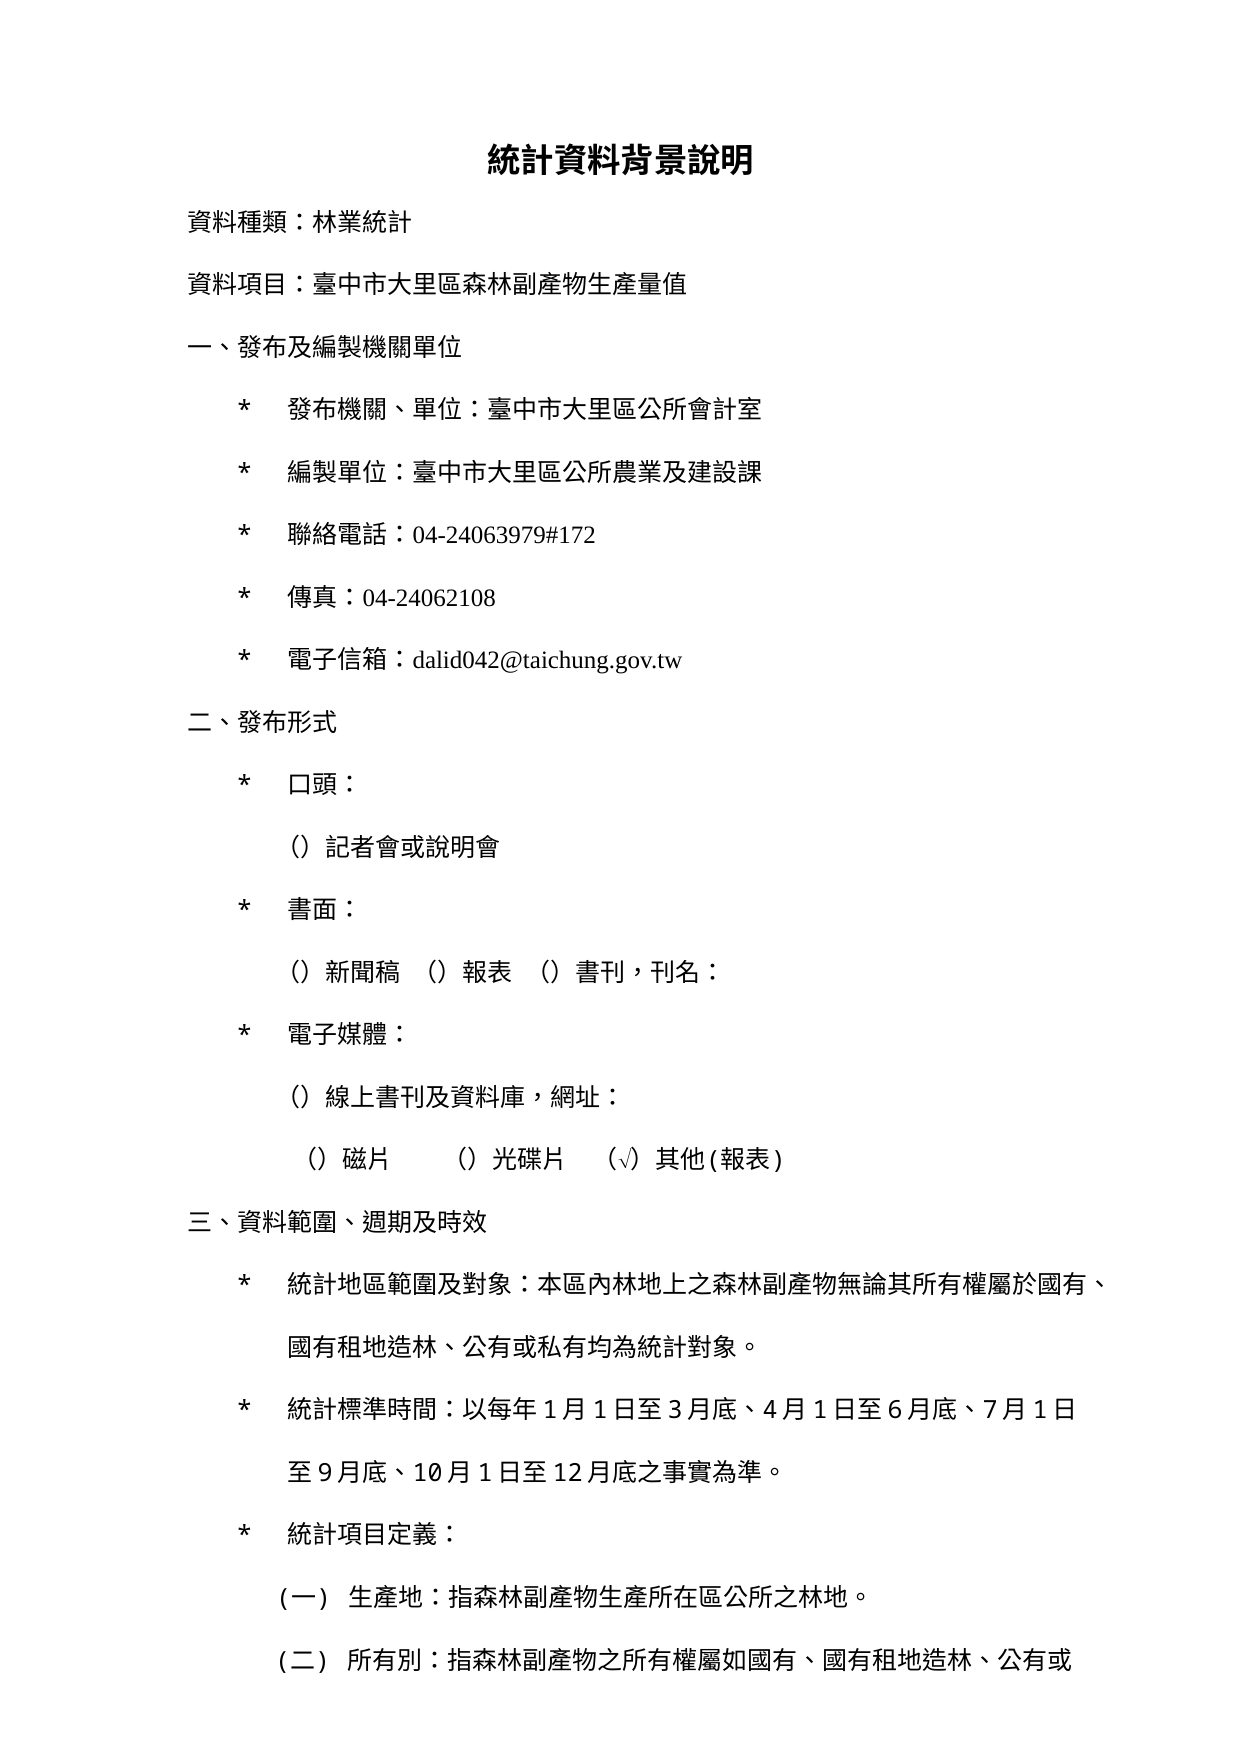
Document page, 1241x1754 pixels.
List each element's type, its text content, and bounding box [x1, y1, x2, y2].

list 統計地區範圍及對象：本區內林地上之森林副產物無論其所有權屬於國有、國有租地造林、公有或私有均為統計對象。 [237, 1241, 1087, 1366]
list 編製單位：臺中市大里區公所農業及建設課 [237, 429, 1087, 491]
text 二、發布形式 [187, 679, 1087, 741]
list 統計項目定義： [237, 1491, 1087, 1554]
list 發布機關、單位：臺中市大里區公所會計室 [237, 366, 1087, 429]
list 電子信箱：dalid042@taichung.gov.tw [237, 616, 1087, 679]
list 電子媒體： [237, 991, 1087, 1054]
text 統計資料背景說明 [187, 116, 1087, 179]
text （）新聞稿 （）報表 （）書刊，刊名： [187, 929, 1087, 991]
list 書面： [237, 866, 1087, 929]
text （）記者會或說明會 [187, 804, 1087, 866]
text (二) 所有別：指森林副產物之所有權屬如國有、國有租地造林、公有或 [275, 1616, 1087, 1679]
list 統計標準時間：以每年1月1日至3月底、4月1日至6月底、7月1日至9月底、10月1日至12月底之事實為準。 [237, 1366, 1087, 1491]
list 傳真：04-24062108 [237, 554, 1087, 616]
text 三、資料範圍、週期及時效 [187, 1179, 1087, 1241]
text （）線上書刊及資料庫，網址： [250, 1054, 1087, 1116]
text 資料種類：林業統計 [187, 179, 1087, 241]
text 資料項目：臺中市大里區森林副產物生產量值 [187, 241, 1087, 304]
list 口頭： [237, 741, 1087, 804]
text （）磁片 （）光碟片 （）其他(報表) [187, 1116, 1087, 1179]
text (一) 生產地：指森林副產物生產所在區公所之林地。 [276, 1554, 1087, 1616]
list 聯絡電話：04-24063979#172 [237, 491, 1087, 554]
text 一、發布及編製機關單位 [187, 304, 1087, 366]
